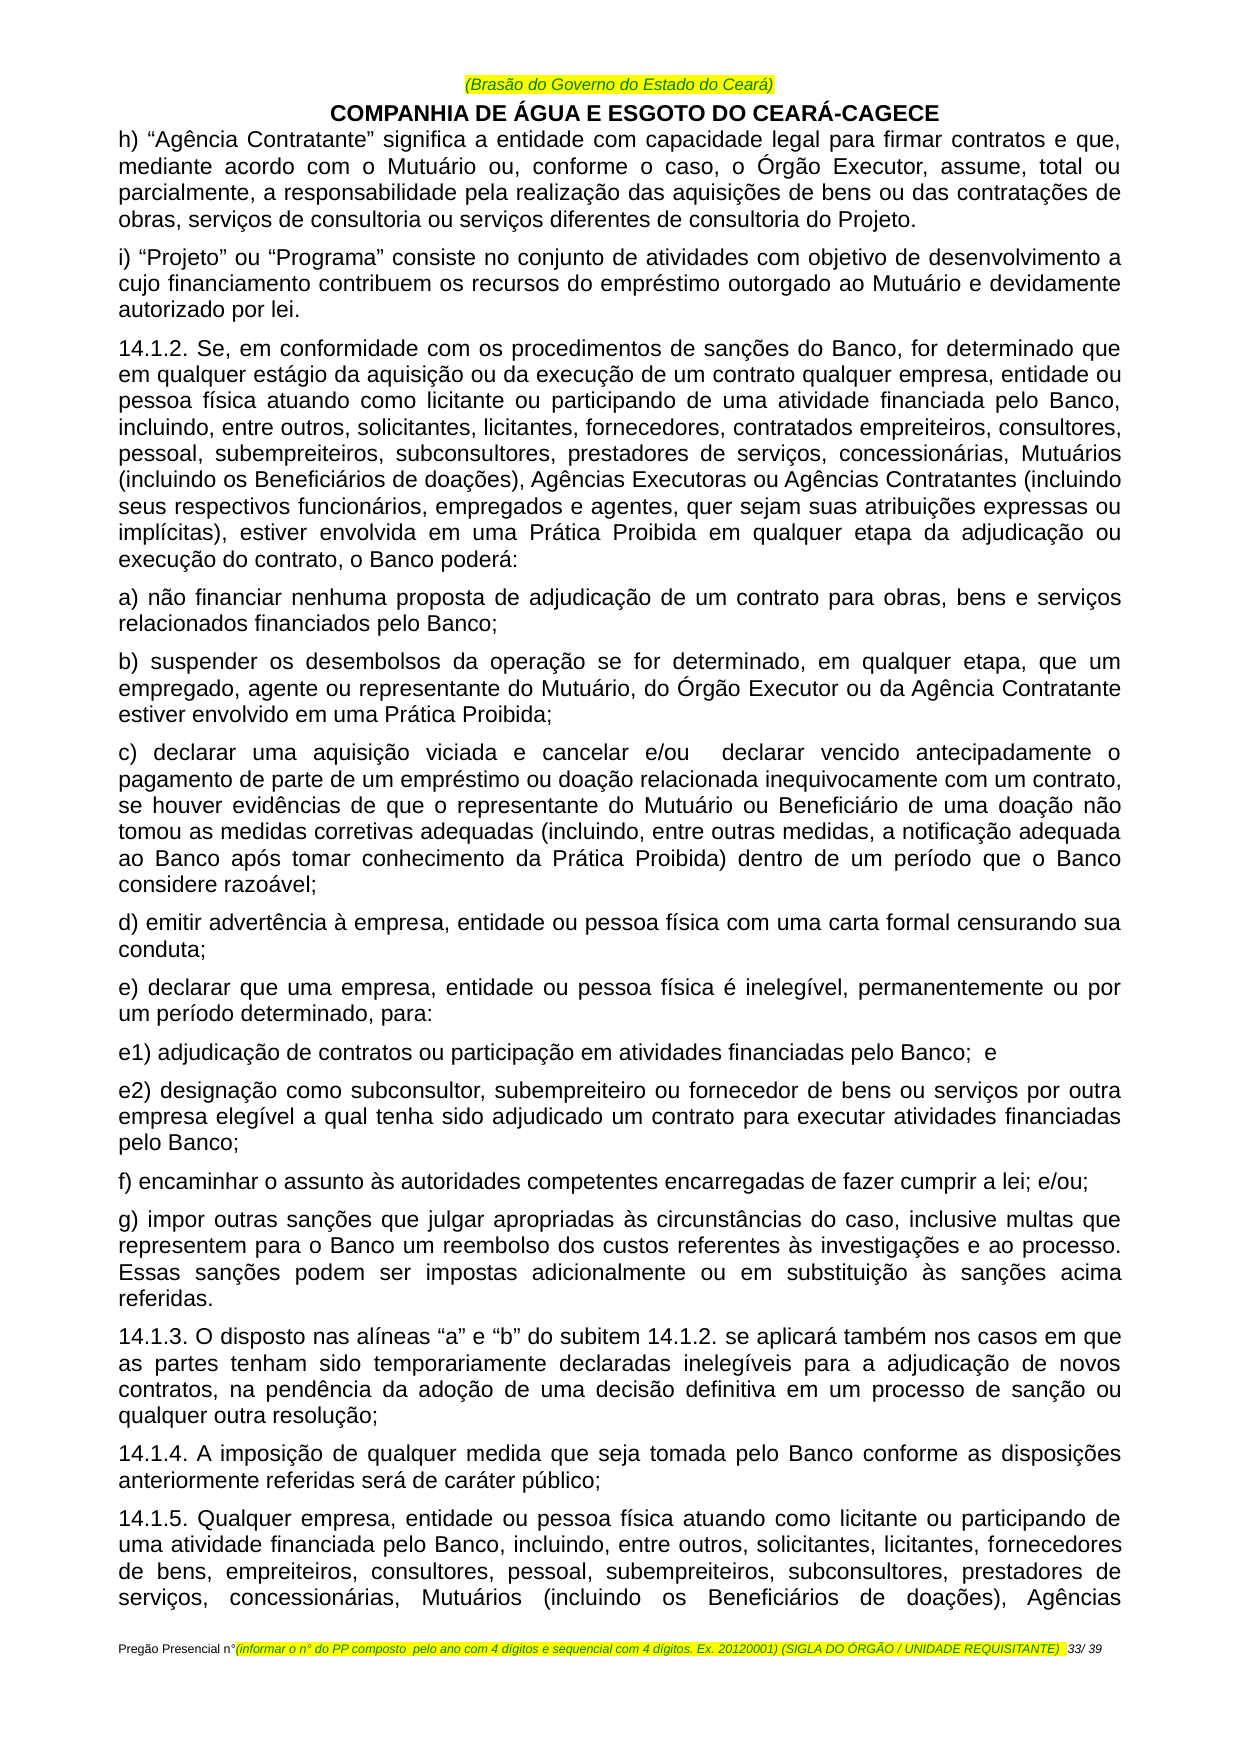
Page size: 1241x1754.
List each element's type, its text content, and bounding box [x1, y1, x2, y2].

text 14.1.2. Se, em conformidade com os procedimentos de sanções do Banco, for determinado que em qualquer estágio da aquisição ou da execução de um contrato qualquer empresa, entidade ou pessoa física atuando como licitante ou participando de uma atividade financiada pelo Banco, incluindo, entre outros, solicitantes, licitantes, fornecedores, contratados empreiteiros, consultores, pessoal, subempreiteiros, subconsultores, prestadores de serviços, concessionárias, Mutuários (incluindo os Beneficiários de doações), Agências Executoras ou Agências Contratantes (incluindo seus respectivos funcionários, empregados e agentes, quer sejam suas atribuições expressas ou implícitas), estiver envolvida em uma Prática Proibida em qualquer etapa da adjudicação ou execução do contrato, o Banco poderá: [118, 335, 1122, 572]
text 14.1.4. A imposição de qualquer medida que seja tomada pelo Banco conforme as disposições anteriormente referidas será de caráter público; [118, 1440, 1122, 1493]
text f) encaminhar o assunto às autoridades competentes encarregadas de fazer cumprir a lei; e/ou; [118, 1168, 1122, 1194]
text e2) designação como subconsultor, subempreiteiro ou fornecedor de bens ou serviços por outra empresa elegível a qual tenha sido adjudicado um contrato para executar atividades financiadas pelo Banco; [118, 1077, 1122, 1156]
text 14.1.3. O disposto nas alíneas “a” e “b” do subitem 14.1.2. se aplicará também nos casos em que as partes tenham sido temporariamente declaradas inelegíveis para a adjudicação de novos contratos, na pendência da adoção de uma decisão definitiva em um processo de sanção ou qualquer outra resolução; [118, 1323, 1122, 1428]
text e1) adjudicação de contratos ou participação em atividades financiadas pelo Banco; e [118, 1038, 1122, 1065]
text i) “Projeto” ou “Programa” consiste no conjunto de atividades com objetivo de desenvolvimento a cujo financiamento contribuem os recursos do empréstimo outorgado ao Mutuário e devidamente autorizado por lei. [118, 244, 1122, 323]
text 14.1.5. Qualquer empresa, entidade ou pessoa física atuando como licitante ou participando de uma atividade financiada pelo Banco, incluindo, entre outros, solicitantes, licitantes, fornecedores de bens, empreiteiros, consultores, pessoal, subempreiteiros, subconsultores, prestadores de serviços, concessionárias, Mutuários (incluindo os Beneficiários de doações), Agências [118, 1505, 1122, 1610]
text c) declarar uma aquisição viciada e cancelar e/ou declarar vencido antecipadamente o pagamento de parte de um empréstimo ou doação relacionada inequivocamente com um contrato, se houver evidências de que o representante do Mutuário ou Beneficiário de uma doação não tomou as medidas corretivas adequadas (incluindo, entre outras medidas, a notificação adequada ao Banco após tomar conhecimento da Prática Proibida) dentro de um período que o Banco considere razoável; [118, 739, 1122, 897]
text a) não financiar nenhuma proposta de adjudicação de um contrato para obras, bens e serviços relacionados financiados pelo Banco; [118, 584, 1122, 636]
text h) “Agência Contratante” significa a entidade com capacidade legal para firmar contratos e que, mediante acordo com o Mutuário ou, conforme o caso, o Órgão Executor, assume, total ou parcialmente, a responsabilidade pela realização das aquisições de bens ou das contratações de obras, serviços de consultoria ou serviços diferentes de consultoria do Projeto. [118, 126, 1122, 232]
text b) suspender os desembolsos da operação se for determinado, em qualquer etapa, que um empregado, agente ou representante do Mutuário, do Órgão Executor ou da Agência Contratante estiver envolvido em uma Prática Proibida; [118, 648, 1122, 727]
text g) impor outras sanções que julgar apropriadas às circunstâncias do caso, inclusive multas que representem para o Banco um reembolso dos custos referentes às investigações e ao processo. Essas sanções podem ser impostas adicionalmente ou em substituição às sanções acima referidas. [118, 1206, 1122, 1311]
text e) declarar que uma empresa, entidade ou pessoa física é inelegível, permanentemente ou por um período determinado, para: [118, 974, 1122, 1027]
text d) emitir advertência à empresa, entidade ou pessoa física com uma carta formal censurando sua conduta; [118, 909, 1122, 962]
